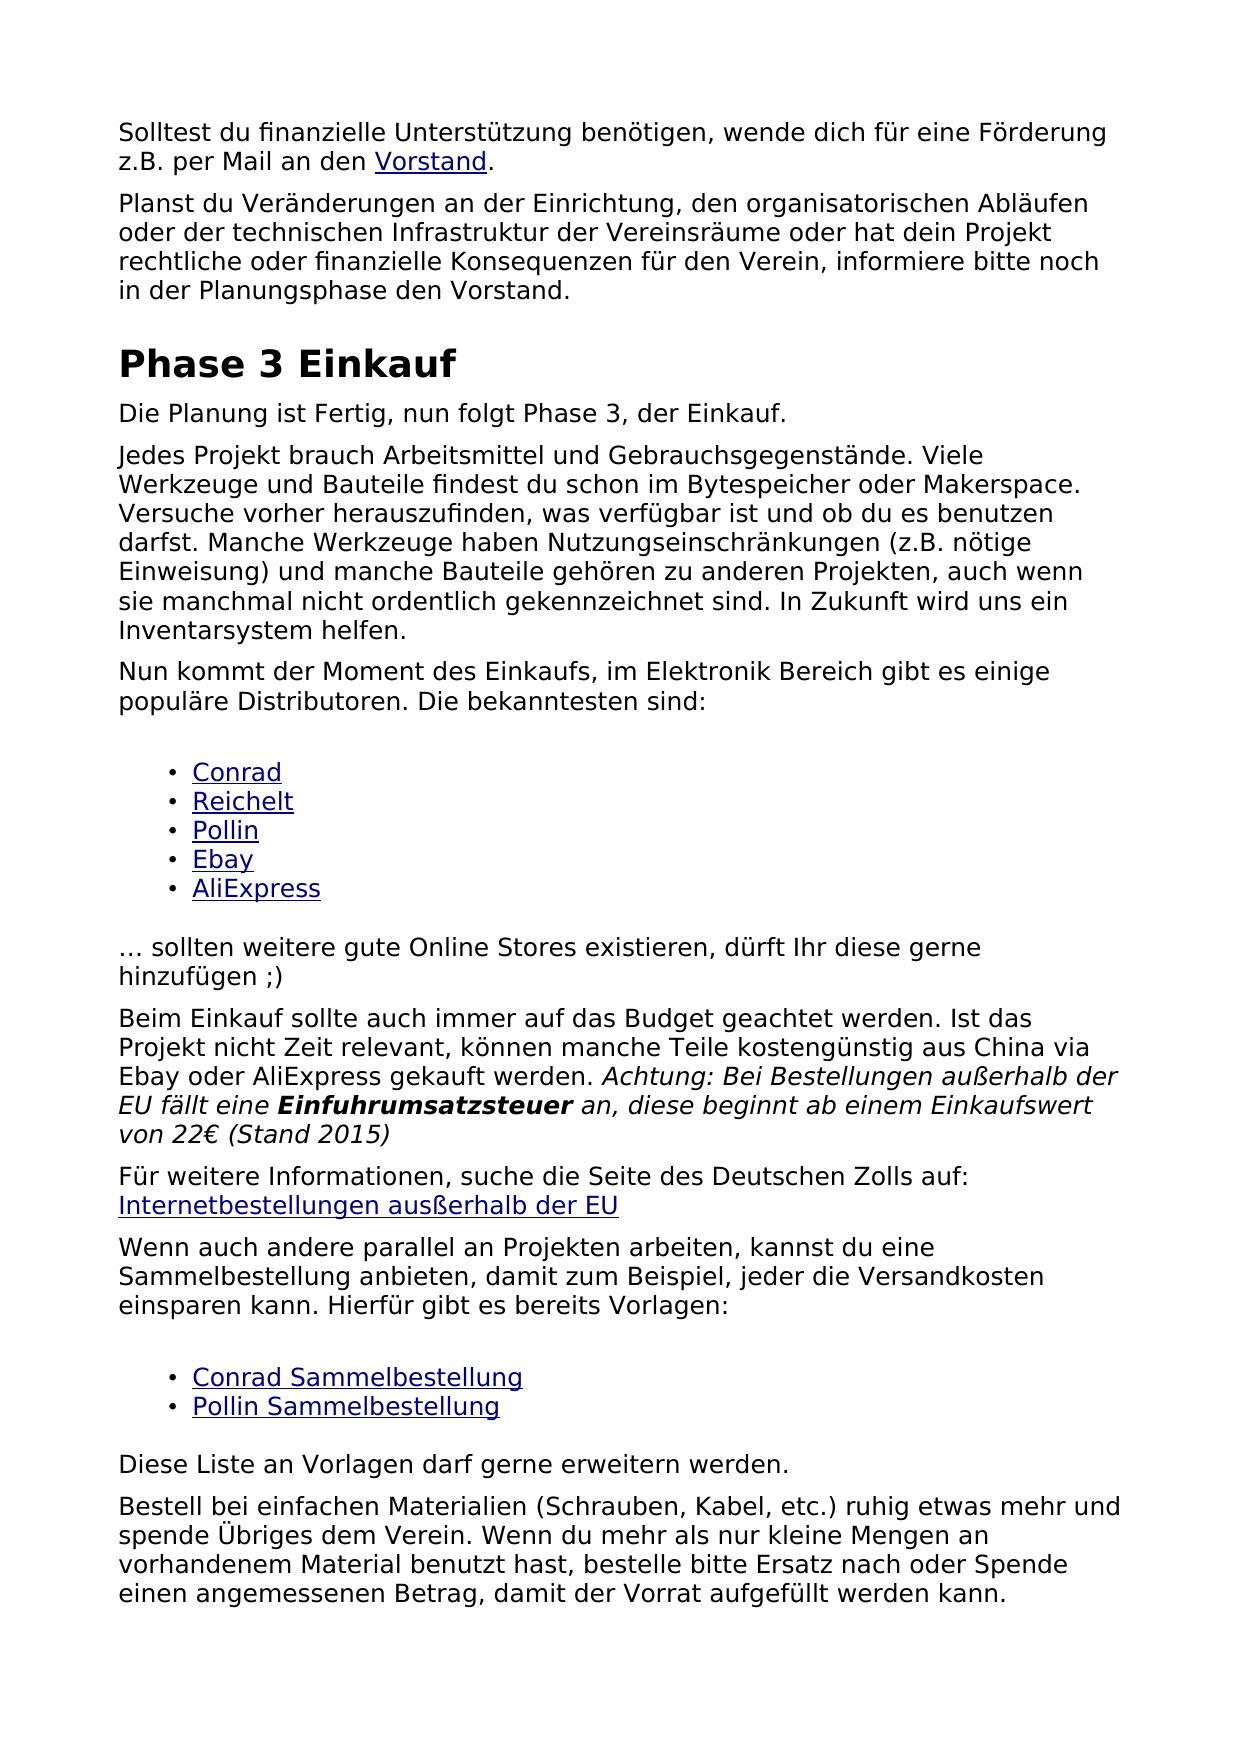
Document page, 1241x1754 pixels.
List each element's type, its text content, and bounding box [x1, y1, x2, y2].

list Pollin [177, 816, 1122, 845]
list Ebay [177, 845, 1122, 874]
text Planst du Veränderungen an der Einrichtung, den organisatorischen Abläufen oder der technischen Infrastruktur der Vereinsräume oder hat dein Projekt rechtliche oder finanzielle Konsequenzen für den Verein, informiere bitte noch in der Planungsphase den Vorstand. [118, 189, 1122, 306]
list Conrad Sammelbestellung [177, 1363, 1122, 1392]
text Wenn auch andere parallel an Projekten arbeiten, kannst du eine Sammelbestellung anbieten, damit zum Beispiel, jeder die Versandkosten einsparen kann. Hierfür gibt es bereits Vorlagen: [118, 1233, 1122, 1321]
text Nun kommt der Moment des Einkaufs, im Elektronik Bereich gibt es einige populäre Distributoren. Die bekanntesten sind: [118, 658, 1122, 716]
list AliExpress [177, 874, 1122, 904]
text Die Planung ist Fertig, nun folgt Phase 3, der Einkauf. [118, 399, 1122, 428]
list Conrad [177, 758, 1122, 787]
text Jedes Projekt brauch Arbeitsmittel und Gebrauchsgegenstände. Viele Werkzeuge und Bauteile findest du schon im Bytespeicher oder Makerspace. Versuche vorher herauszufinden, was verfügbar ist und ob du es benutzen darfst. Manche Werkzeuge haben Nutzungseinschränkungen (z.B. nötige Einweisung) und manche Bauteile gehören zu anderen Projekten, auch wenn sie manchmal nicht ordentlich gekennzeichnet sind. In Zukunft wird uns ein Inventarsystem helfen. [118, 441, 1122, 645]
subtitle Phase 3 Einkauf [118, 343, 1122, 387]
text Beim Einkauf sollte auch immer auf das Budget geachtet werden. Ist das Projekt nicht Zeit relevant, können manche Teile kostengünstig aus China via Ebay oder AliExpress gekauft werden. Achtung: Bei Bestellungen außerhalb der EU fällt eine Einfuhrumsatzsteuer an, diese beginnt ab einem Einkaufswert von 22€ (Stand 2015) [118, 1004, 1122, 1150]
text Bestell bei einfachen Materialien (Schrauben, Kabel, etc.) ruhig etwas mehr und spende Übriges dem Verein. Wenn du mehr als nur kleine Mengen an vorhandenem Material benutzt hast, bestelle bitte Ersatz nach oder Spende einen angemessenen Betrag, damit der Vorrat aufgefüllt werden kann. [118, 1492, 1122, 1609]
text … sollten weitere gute Online Stores existieren, dürft Ihr diese gerne hinzufügen ;) [118, 933, 1122, 992]
text Diese Liste an Vorlagen darf gerne erweitern werden. [118, 1451, 1122, 1480]
text Für weitere Informationen, suche die Seite des Deutschen Zolls auf: Internetbestellungen ausßerhalb der EU [118, 1162, 1122, 1221]
list Pollin Sammelbestellung [177, 1392, 1122, 1421]
list Reichelt [177, 787, 1122, 816]
text Solltest du finanzielle Unterstützung benötigen, wende dich für eine Förderung z.B. per Mail an den Vorstand. [118, 118, 1122, 176]
